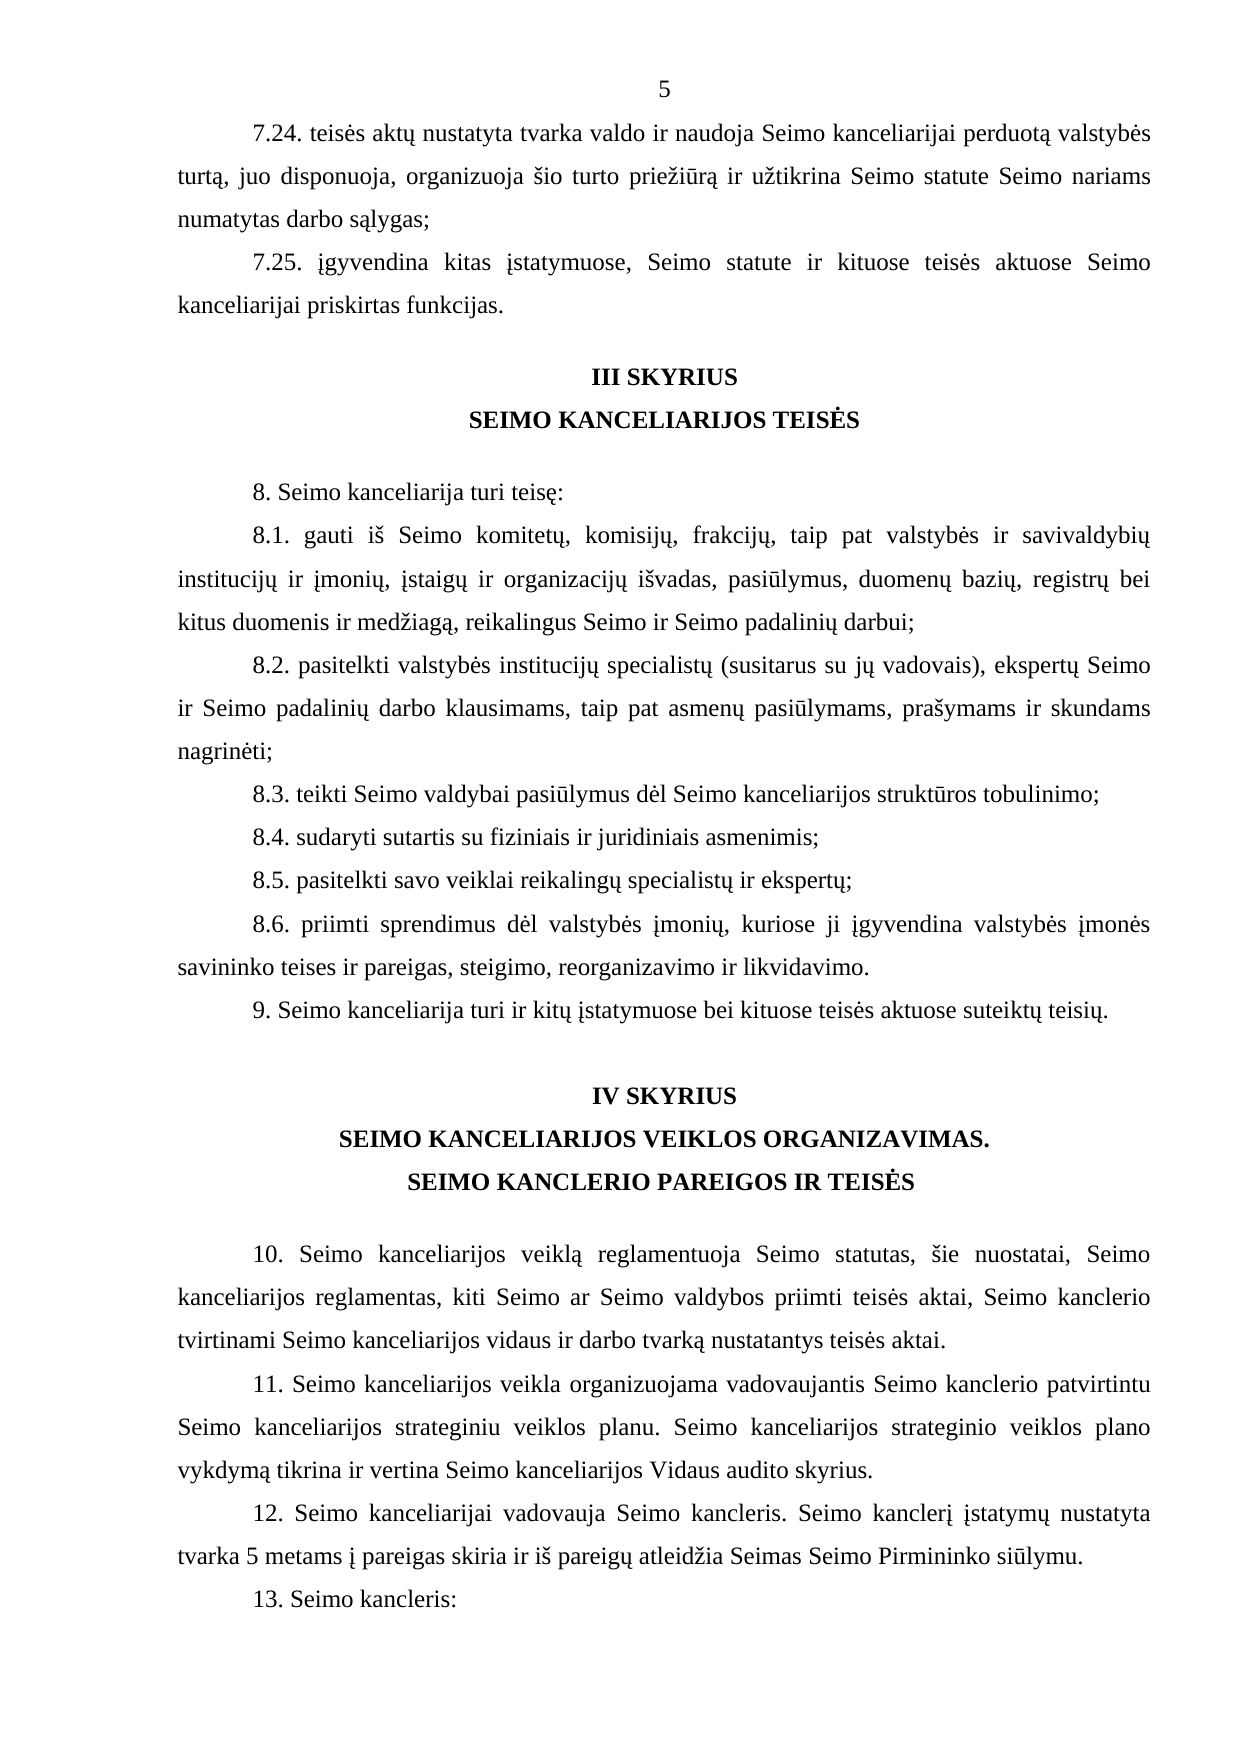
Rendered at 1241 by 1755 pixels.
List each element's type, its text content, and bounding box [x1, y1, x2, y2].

text 10. Seimo kanceliarijos veiklą reglamentuoja Seimo statutas, šie nuostatai, Seimo kanceliarijos reglamentas, kiti Seimo ar Seimo valdybos priimti teisės aktai, Seimo kanclerio tvirtinami Seimo kanceliarijos vidaus ir darbo tvarką nustatantys teisės aktai. [177, 1239, 1152, 1354]
text 8.3. teikti Seimo valdybai pasiūlymus dėl Seimo kanceliarijos struktūros tobulinimo; [177, 779, 1152, 808]
text 11. Seimo kanceliarijos veikla organizuojama vadovaujantis Seimo kanclerio patvirtintu Seimo kanceliarijos strateginiu veiklos planu. Seimo kanceliarijos strateginio veiklos plano vykdymą tikrina ir vertina Seimo kanceliarijos Vidaus audito skyrius. [177, 1369, 1152, 1484]
text IV SKYRIUS [177, 1081, 1152, 1110]
text 8.6. priimti sprendimus dėl valstybės įmonių, kuriose ji įgyvendina valstybės įmonės savininko teises ir pareigas, steigimo, reorganizavimo ir likvidavimo. [177, 909, 1152, 981]
text III SKYRIUS [177, 362, 1152, 391]
text 8.2. pasitelkti valstybės institucijų specialistų (susitarus su jų vadovais), ekspertų Seimo ir Seimo padalinių darbo klausimams, taip pat asmenų pasiūlymams, prašymams ir skundams nagrinėti; [177, 650, 1152, 765]
text 8.4. sudaryti sutartis su fiziniais ir juridiniais asmenimis; [177, 822, 1152, 851]
text SEIMO KANCELIARIJOS VEIKLOS ORGANIZAVIMAS. [177, 1124, 1152, 1153]
text 8.5. pasitelkti savo veiklai reikalingų specialistų ir ekspertų; [177, 866, 1152, 894]
text SEIMO KANCLERIO PAREIGOS IR TEISĖS [177, 1167, 1152, 1196]
text 7.24. teisės aktų nustatyta tvarka valdo ir naudoja Seimo kanceliarijai perduotą valstybės turtą, juo disponuoja, organizuoja šio turto priežiūrą ir užtikrina Seimo statute Seimo nariams numatytas darbo sąlygas; [177, 118, 1152, 233]
text 8. Seimo kanceliarija turi teisę: [177, 477, 1152, 506]
text 7.25. įgyvendina kitas įstatymuose, Seimo statute ir kituose teisės aktuose Seimo kanceliarijai priskirtas funkcijas. [177, 247, 1152, 319]
text 8.1. gauti iš Seimo komitetų, komisijų, frakcijų, taip pat valstybės ir savivaldybių institucijų ir įmonių, įstaigų ir organizacijų išvadas, pasiūlymus, duomenų bazių, registrų bei kitus duomenis ir medžiagą, reikalingus Seimo ir Seimo padalinių darbui; [177, 521, 1152, 636]
text SEIMO KANCELIARIJOS TEISĖS [177, 406, 1152, 434]
text 12. Seimo kanceliarijai vadovauja Seimo kancleris. Seimo kanclerį įstatymų nustatyta tvarka 5 metams į pareigas skiria ir iš pareigų atleidžia Seimas Seimo Pirmininko siūlymu. [177, 1498, 1152, 1570]
text 9. Seimo kanceliarija turi ir kitų įstatymuose bei kituose teisės aktuose suteiktų teisių. [177, 995, 1152, 1024]
text 13. Seimo kancleris: [177, 1584, 1152, 1613]
